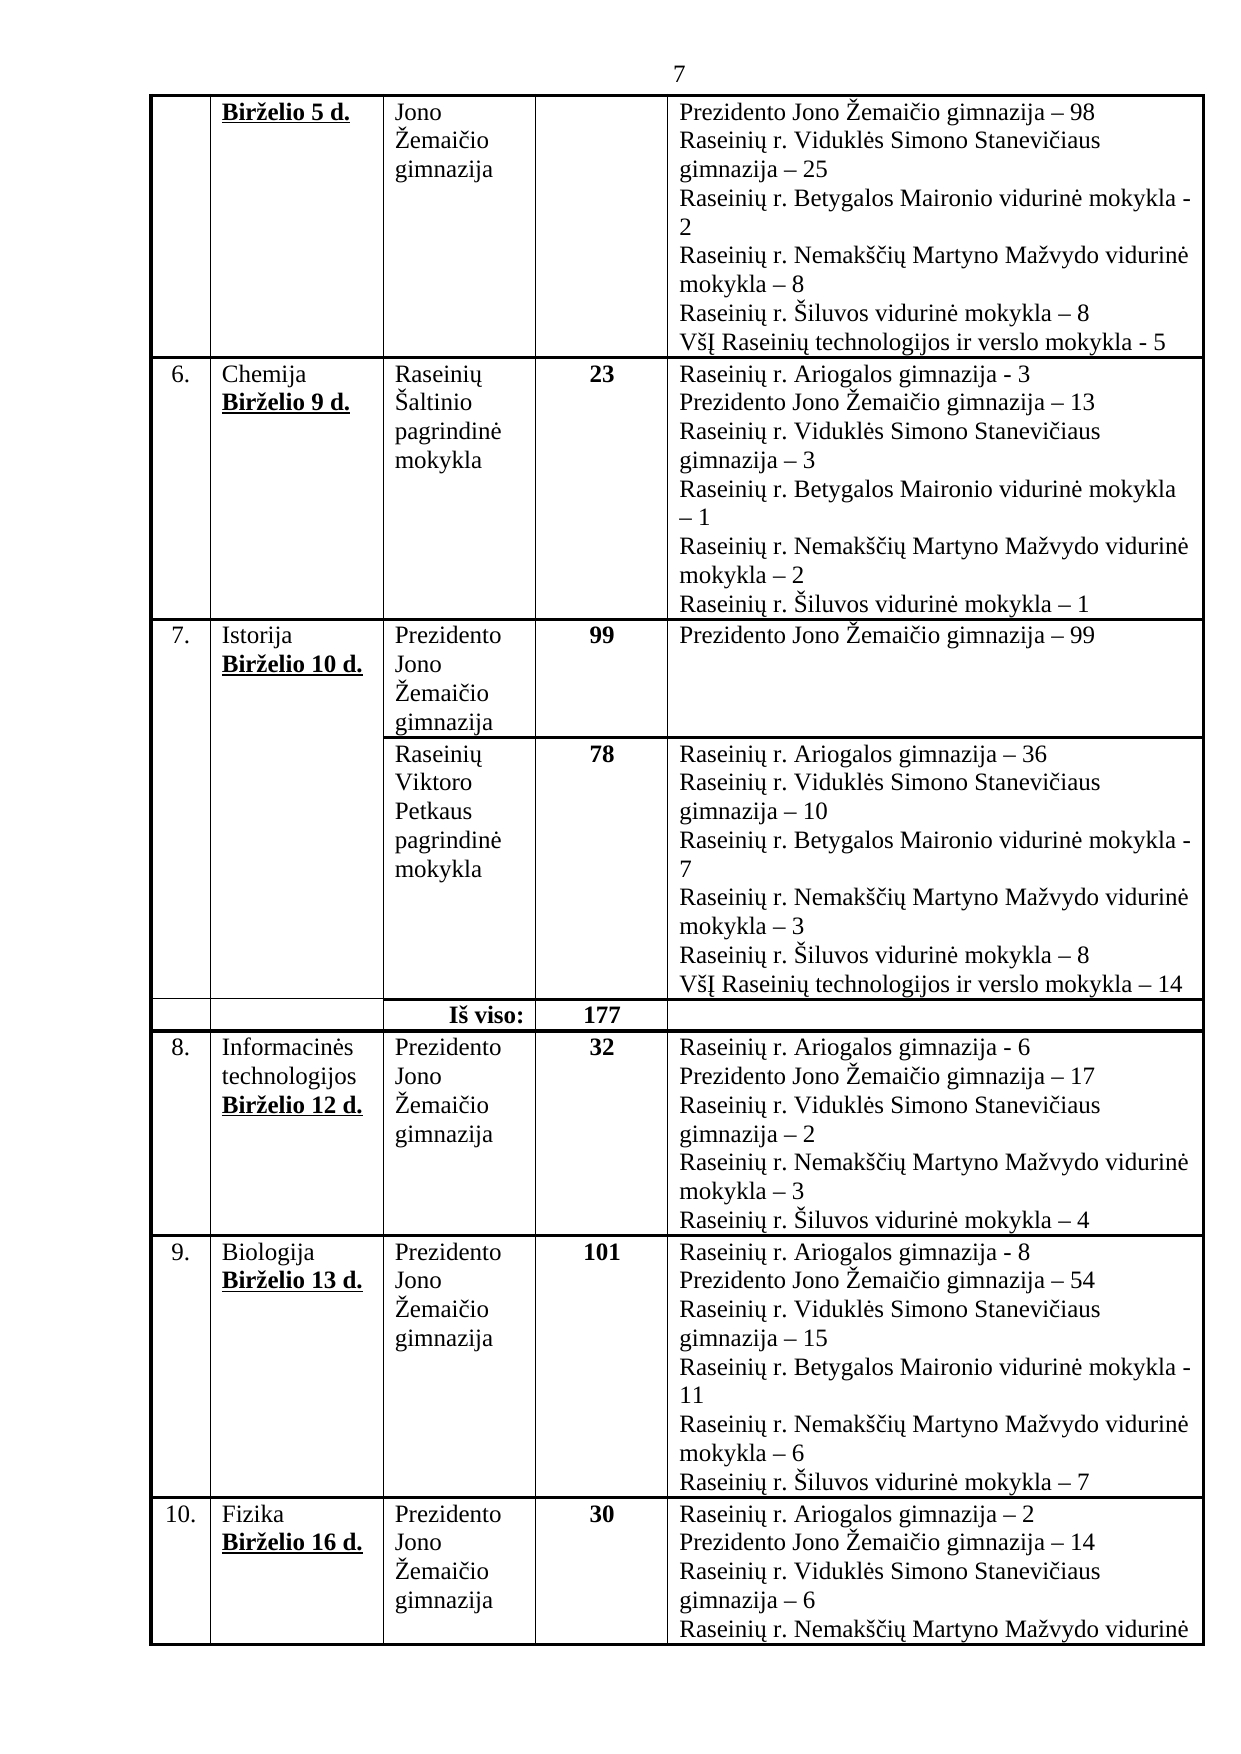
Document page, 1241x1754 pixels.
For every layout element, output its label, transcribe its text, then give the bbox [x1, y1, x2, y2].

table_cell [668, 1001, 1202, 1029]
table_cell 6. [153, 359, 210, 617]
table_cell 99 [536, 621, 667, 736]
table_cell Prezidento Jono Žemaičio gimnazija [384, 621, 535, 736]
table_cell Biologija Birželio 13 d. [211, 1237, 383, 1496]
table_cell Prezidento Jono Žemaičio gimnazija [384, 1033, 535, 1234]
table_cell Birželio 5 d. [211, 97, 383, 356]
table_cell 30 [536, 1499, 667, 1642]
table_cell Prezidento Jono Žemaičio gimnazija [384, 1499, 535, 1642]
table_cell [536, 97, 667, 356]
table_cell Raseinių r. Ariogalos gimnazija - 8 Prezidento Jono Žemaičio gimnazija – 54 Raseinių r. Viduklės Simono Stanevičiaus gimnazija – 15 Raseinių r. Betygalos Maironio vidurinė mokykla - 11 Raseinių r. Nemakščių Martyno Mažvydo vidurinė mokykla – 6 Raseinių r. Šiluvos vidurinė mokykla – 7 [668, 1237, 1202, 1496]
table_cell Raseinių r. Ariogalos gimnazija - 3 Prezidento Jono Žemaičio gimnazija – 13 Raseinių r. Viduklės Simono Stanevičiaus gimnazija – 3 Raseinių r. Betygalos Maironio vidurinė mokykla – 1 Raseinių r. Nemakščių Martyno Mažvydo vidurinė mokykla – 2 Raseinių r. Šiluvos vidurinė mokykla – 1 [668, 359, 1202, 617]
table_cell Raseinių Viktoro Petkaus pagrindinė mokykla [384, 739, 535, 997]
table_cell 177 [536, 1001, 667, 1029]
table_cell 101 [536, 1237, 667, 1496]
table_cell Jono Žemaičio gimnazija [384, 97, 535, 356]
table_cell 7. [153, 621, 210, 997]
table_cell 32 [536, 1033, 667, 1234]
table_cell 78 [536, 739, 667, 997]
table_cell Prezidento Jono Žemaičio gimnazija – 99 [668, 621, 1202, 736]
table_cell Raseinių r. Ariogalos gimnazija – 2 Prezidento Jono Žemaičio gimnazija – 14 Raseinių r. Viduklės Simono Stanevičiaus gimnazija – 6 Raseinių r. Nemakščių Martyno Mažvydo vidurinė [668, 1499, 1202, 1642]
table_cell Informacinės technologijos Birželio 12 d. [211, 1033, 383, 1234]
table_cell [211, 999, 383, 1029]
table_cell Fizika Birželio 16 d. [211, 1499, 383, 1642]
table_cell Raseinių r. Ariogalos gimnazija – 36 Raseinių r. Viduklės Simono Stanevičiaus gimnazija – 10 Raseinių r. Betygalos Maironio vidurinė mokykla -7 Raseinių r. Nemakščių Martyno Mažvydo vidurinė mokykla – 3 Raseinių r. Šiluvos vidurinė mokykla – 8 VšĮ Raseinių technologijos ir verslo mokykla – 14 [668, 739, 1202, 997]
table_cell Raseinių Šaltinio pagrindinė mokykla [384, 359, 535, 617]
table_cell Prezidento Jono Žemaičio gimnazija – 98 Raseinių r. Viduklės Simono Stanevičiaus gimnazija – 25 Raseinių r. Betygalos Maironio vidurinė mokykla - 2 Raseinių r. Nemakščių Martyno Mažvydo vidurinė mokykla – 8 Raseinių r. Šiluvos vidurinė mokykla – 8 VšĮ Raseinių technologijos ir verslo mokykla - 5 [668, 97, 1202, 356]
table_cell [153, 97, 210, 356]
table_cell 10. [153, 1499, 210, 1642]
table_cell [153, 999, 210, 1029]
table_cell 23 [536, 359, 667, 617]
table_cell 8. [153, 1033, 210, 1234]
table_cell Chemija Birželio 9 d. [211, 359, 383, 617]
table_cell Prezidento Jono Žemaičio gimnazija [384, 1237, 535, 1496]
table_cell Iš viso: [384, 1001, 535, 1029]
table_cell 9. [153, 1237, 210, 1496]
table_cell Istorija Birželio 10 d. [211, 621, 383, 997]
table_cell Raseinių r. Ariogalos gimnazija - 6 Prezidento Jono Žemaičio gimnazija – 17 Raseinių r. Viduklės Simono Stanevičiaus gimnazija – 2 Raseinių r. Nemakščių Martyno Mažvydo vidurinė mokykla – 3 Raseinių r. Šiluvos vidurinė mokykla – 4 [668, 1033, 1202, 1234]
